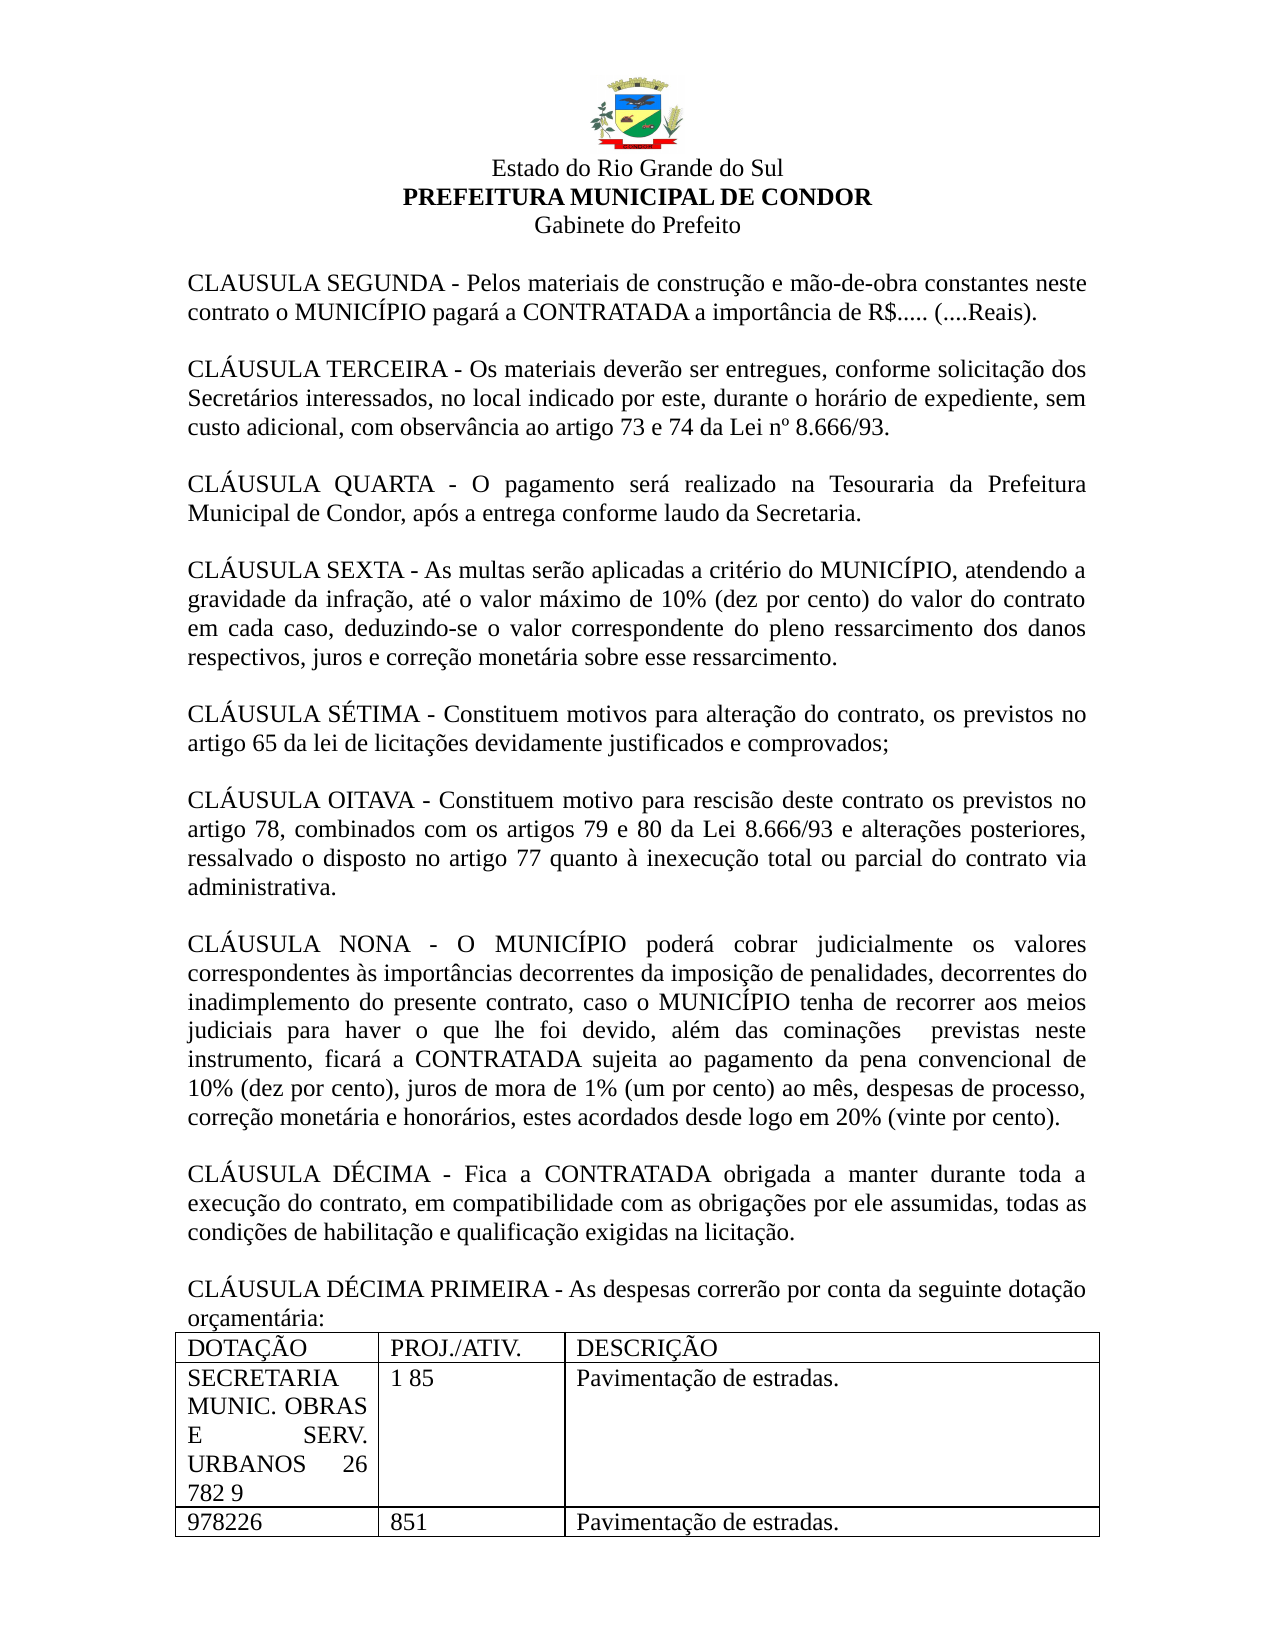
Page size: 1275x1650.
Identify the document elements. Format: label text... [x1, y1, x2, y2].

text CLAUSULA SEGUNDA - Pelos materiais de construção e mão-de-obra constantes neste contrato o MUNICÍPIO pagará a CONTRATADA a importância de R$..... (....Reais). [187, 268, 1087, 326]
table_cell 851 [379, 1508, 564, 1536]
table_cell 1 85 [379, 1363, 564, 1506]
text CLÁUSULA DÉCIMA PRIMEIRA - As despesas correrão por conta da seguinte dotação orçamentária: [187, 1274, 1087, 1332]
text CLÁUSULA SÉTIMA - Constituem motivos para alteração do contrato, os previstos no artigo 65 da lei de licitações devidamente justificados e comprovados; [187, 699, 1087, 757]
table_cell SECRETARIA MUNIC. OBRAS E SERV. URBANOS 26 782 9 [176, 1363, 378, 1506]
table_cell Pavimentação de estradas. [566, 1363, 1099, 1506]
text CLÁUSULA QUARTA - O pagamento será realizado na Tesouraria da Prefeitura Municipal de Condor, após a entrega conforme laudo da Secretaria. [187, 469, 1087, 527]
table_header PROJ./ATIV. [379, 1333, 564, 1362]
table_header DOTAÇÃO [176, 1333, 378, 1362]
text CLÁUSULA TERCEIRA - Os materiais deverão ser entregues, conforme solicitação dos Secretários interessados, no local indicado por este, durante o horário de expediente, sem custo adicional, com observância ao artigo 73 e 74 da Lei nº 8.666/93. [187, 354, 1087, 441]
text CLÁUSULA OITAVA - Constituem motivo para rescisão deste contrato os previstos no artigo 78, combinados com os artigos 79 e 80 da Lei 8.666/93 e alterações posteriores, ressalvado o disposto no artigo 77 quanto à inexecução total ou parcial do contrato via administrativa. [187, 786, 1087, 901]
table_cell Pavimentação de estradas. [566, 1508, 1099, 1536]
text CLÁUSULA SEXTA - As multas serão aplicadas a critério do MUNICÍPIO, atendendo a gravidade da infração, até o valor máximo de 10% (dez por cento) do valor do contrato em cada caso, deduzindo-se o valor correspondente do pleno ressarcimento dos danos respectivos, juros e correção monetária sobre esse ressarcimento. [187, 556, 1087, 671]
table_header DESCRIÇÃO [566, 1333, 1099, 1362]
table_cell 978226 [176, 1508, 378, 1536]
text CLÁUSULA NONA - O MUNICÍPIO poderá cobrar judicialmente os valores correspondentes às importâncias decorrentes da imposição de penalidades, decorrentes do inadimplemento do presente contrato, caso o MUNICÍPIO tenha de recorrer aos meios judiciais para haver o que lhe foi devido, além das cominações previstas neste instrumento, ficará a CONTRATADA sujeita ao pagamento da pena convencional de 10% (dez por cento), juros de mora de 1% (um por cento) ao mês, despesas de processo, correção monetária e honorários, estes acordados desde logo em 20% (vinte por cento). [187, 929, 1087, 1131]
text CLÁUSULA DÉCIMA - Fica a CONTRATADA obrigada a manter durante toda a execução do contrato, em compatibilidade com as obrigações por ele assumidas, todas as condições de habilitação e qualificação exigidas na licitação. [187, 1159, 1087, 1246]
